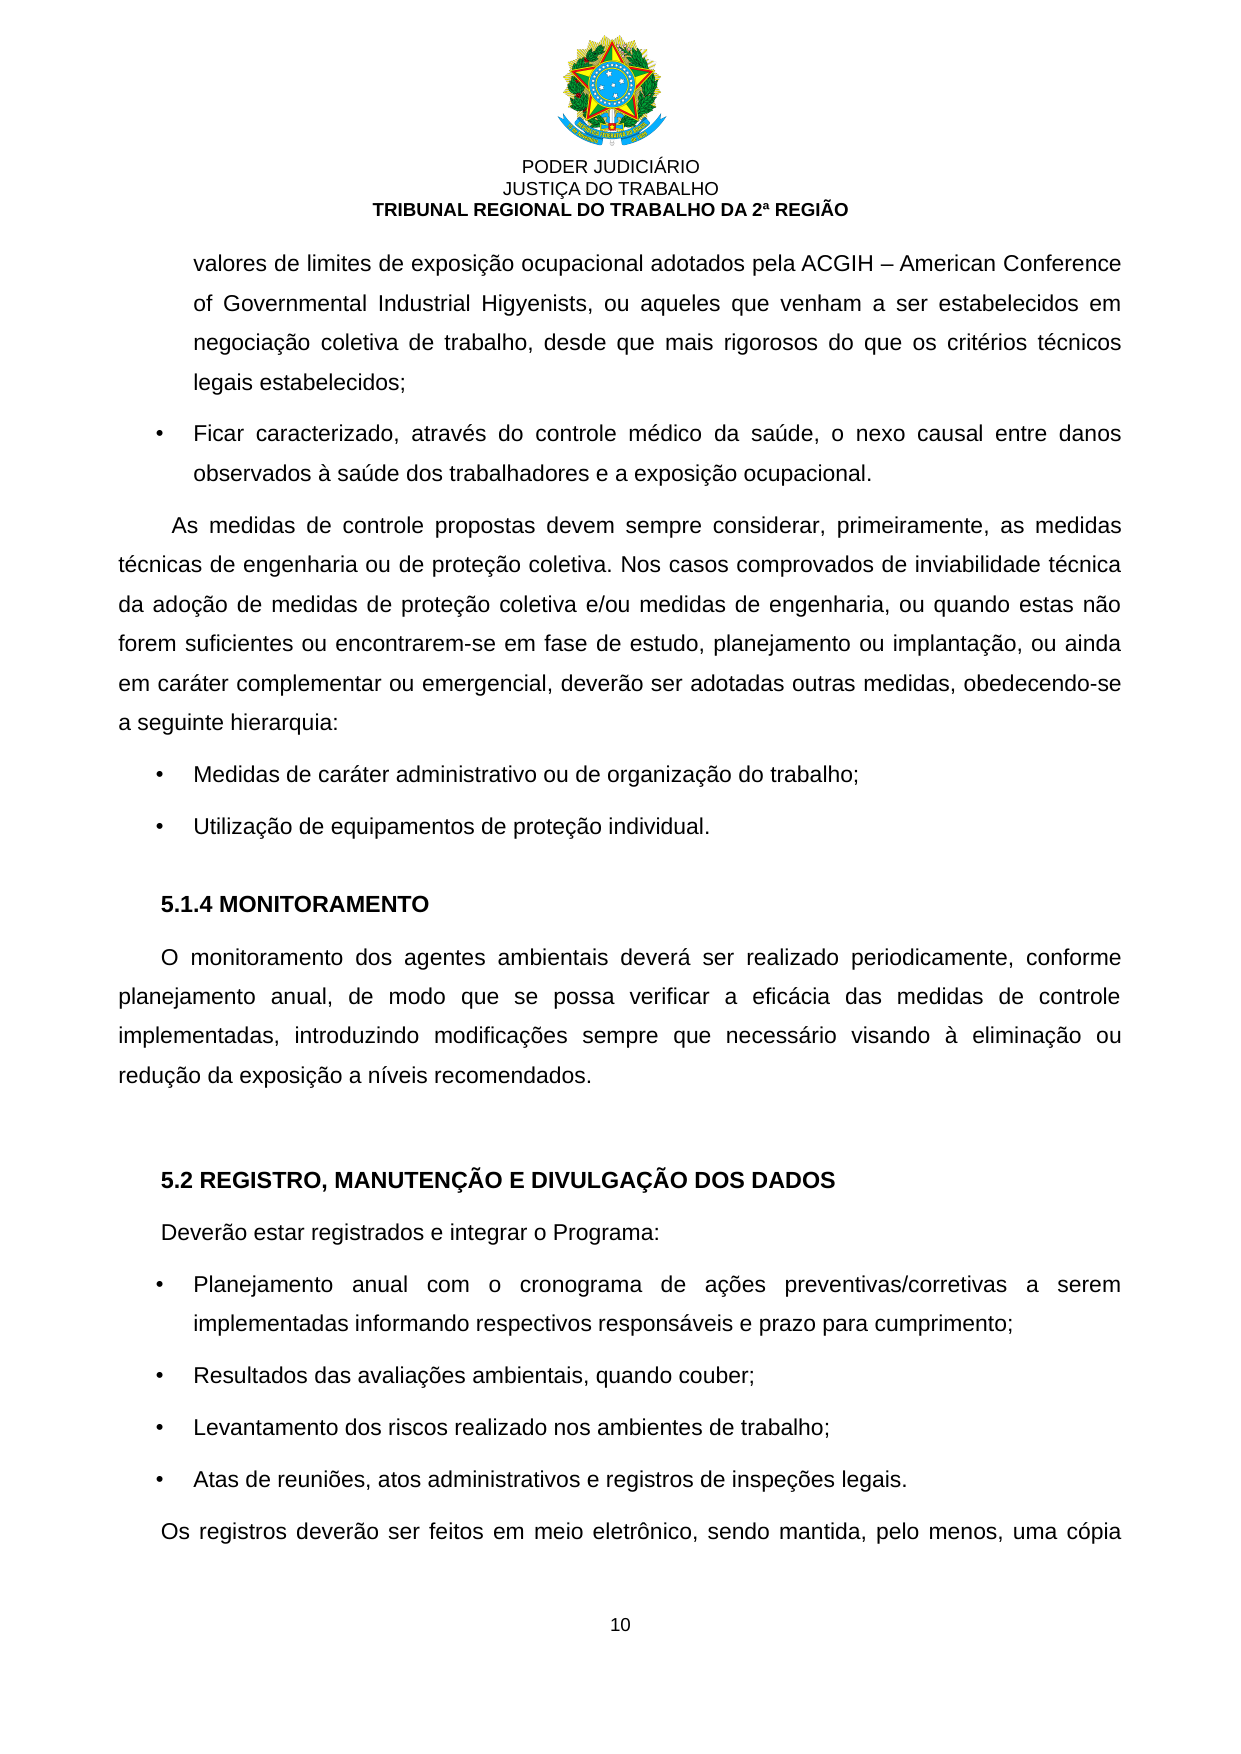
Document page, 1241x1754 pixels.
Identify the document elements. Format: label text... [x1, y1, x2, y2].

list Medidas de caráter administrativo ou de organização do trabalho; [156, 761, 1122, 787]
text O monitoramento dos agentes ambientais deverá ser realizado periodicamente, conforme planejamento anual, de modo que se possa verificar a eficácia das medidas de controle implementadas, introduzindo modificações sempre que necessário visando à eliminação ou redução da exposição a níveis recomendados. [118, 943, 1122, 1088]
list Planejamento anual com o cronograma de ações preventivas/corretivas a serem implementadas informando respectivos responsáveis e prazo para cumprimento; [156, 1271, 1122, 1337]
list Resultados das avaliações ambientais, quando couber; [156, 1362, 1122, 1389]
list Atas de reuniões, atos administrativos e registros de inspeções legais. [156, 1466, 1122, 1492]
subtitle 5.1.4 MONITORAMENTO [118, 891, 1122, 918]
list Levantamento dos riscos realizado nos ambientes de trabalho; [156, 1414, 1122, 1441]
list Ficar caracterizado, através do controle médico da saúde, o nexo causal entre danos observados à saúde dos trabalhadores e a exposição ocupacional. [156, 420, 1122, 486]
text Deverão estar registrados e integrar o Programa: [118, 1219, 1122, 1245]
text Os registros deverão ser feitos em meio eletrônico, sendo mantida, pelo menos, uma cópia [120, 1518, 1122, 1544]
text As medidas de controle propostas devem sempre considerar, primeiramente, as medidas técnicas de engenharia ou de proteção coletiva. Nos casos comprovados de inviabilidade técnica da adoção de medidas de proteção coletiva e/ou medidas de engenharia, ou quando estas não forem suficientes ou encontrarem-se em fase de estudo, planejamento ou implantação, ou ainda em caráter complementar ou emergencial, deverão ser adotadas outras medidas, obedecendo-se a seguinte hierarquia: [118, 512, 1122, 735]
list Utilização de equipamentos de proteção individual. [156, 813, 1122, 839]
subtitle 5.2 REGISTRO, MANUTENÇÃO E DIVULGAÇÃO DOS DADOS [118, 1167, 1122, 1193]
list valores de limites de exposição ocupacional adotados pela ACGIH – American Conference of Governmental Industrial Higyenists, ou aqueles que venham a ser estabelecidos em negociação coletiva de trabalho, desde que mais rigorosos do que os critérios técnicos legais estabelecidos; [156, 250, 1122, 395]
